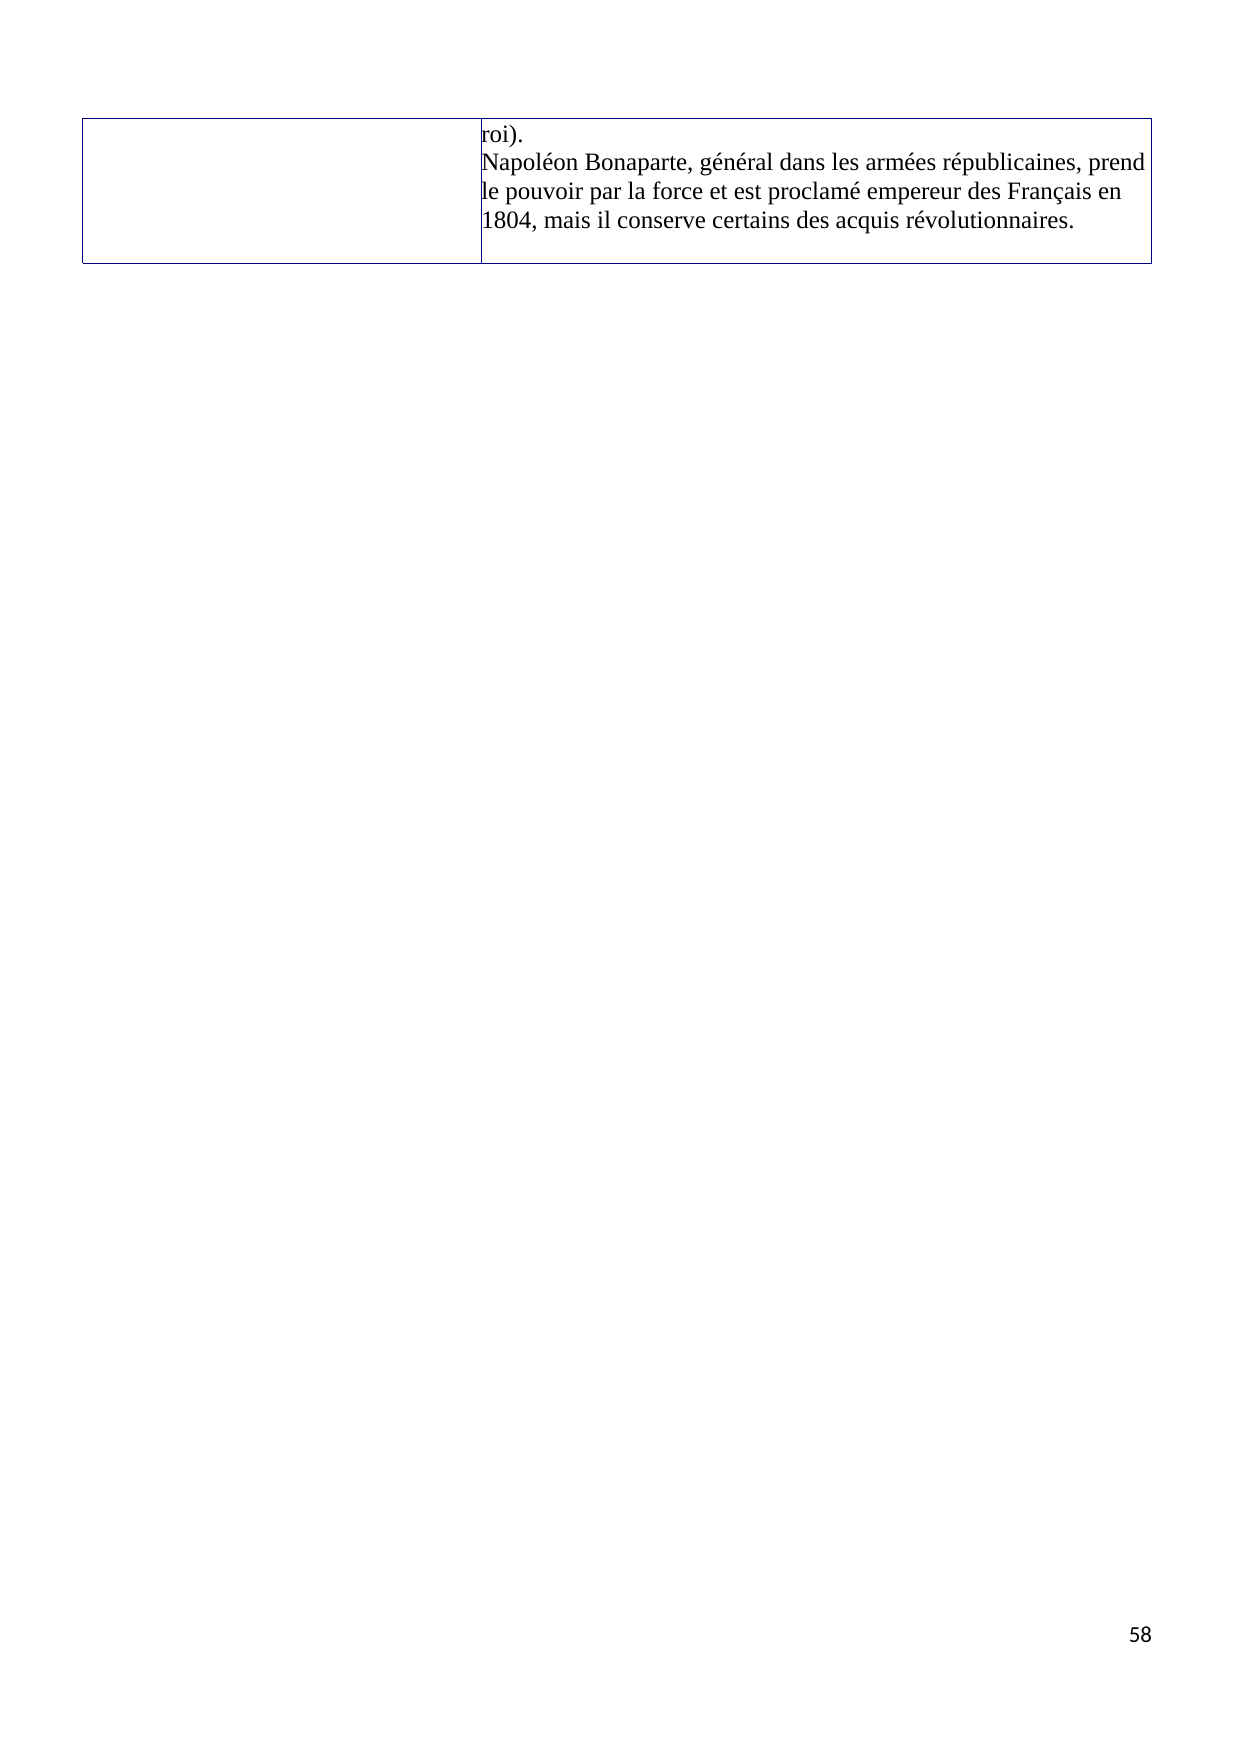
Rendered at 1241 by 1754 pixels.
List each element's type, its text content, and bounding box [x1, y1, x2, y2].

table_cell roi). Napoléon Bonaparte, général dans les armées républicaines, prend le pouvoir par la force et est proclamé empereur des Français en 1804, mais il conserve certains des acquis révolutionnaires. [482, 119, 1151, 262]
table_cell [83, 119, 481, 262]
